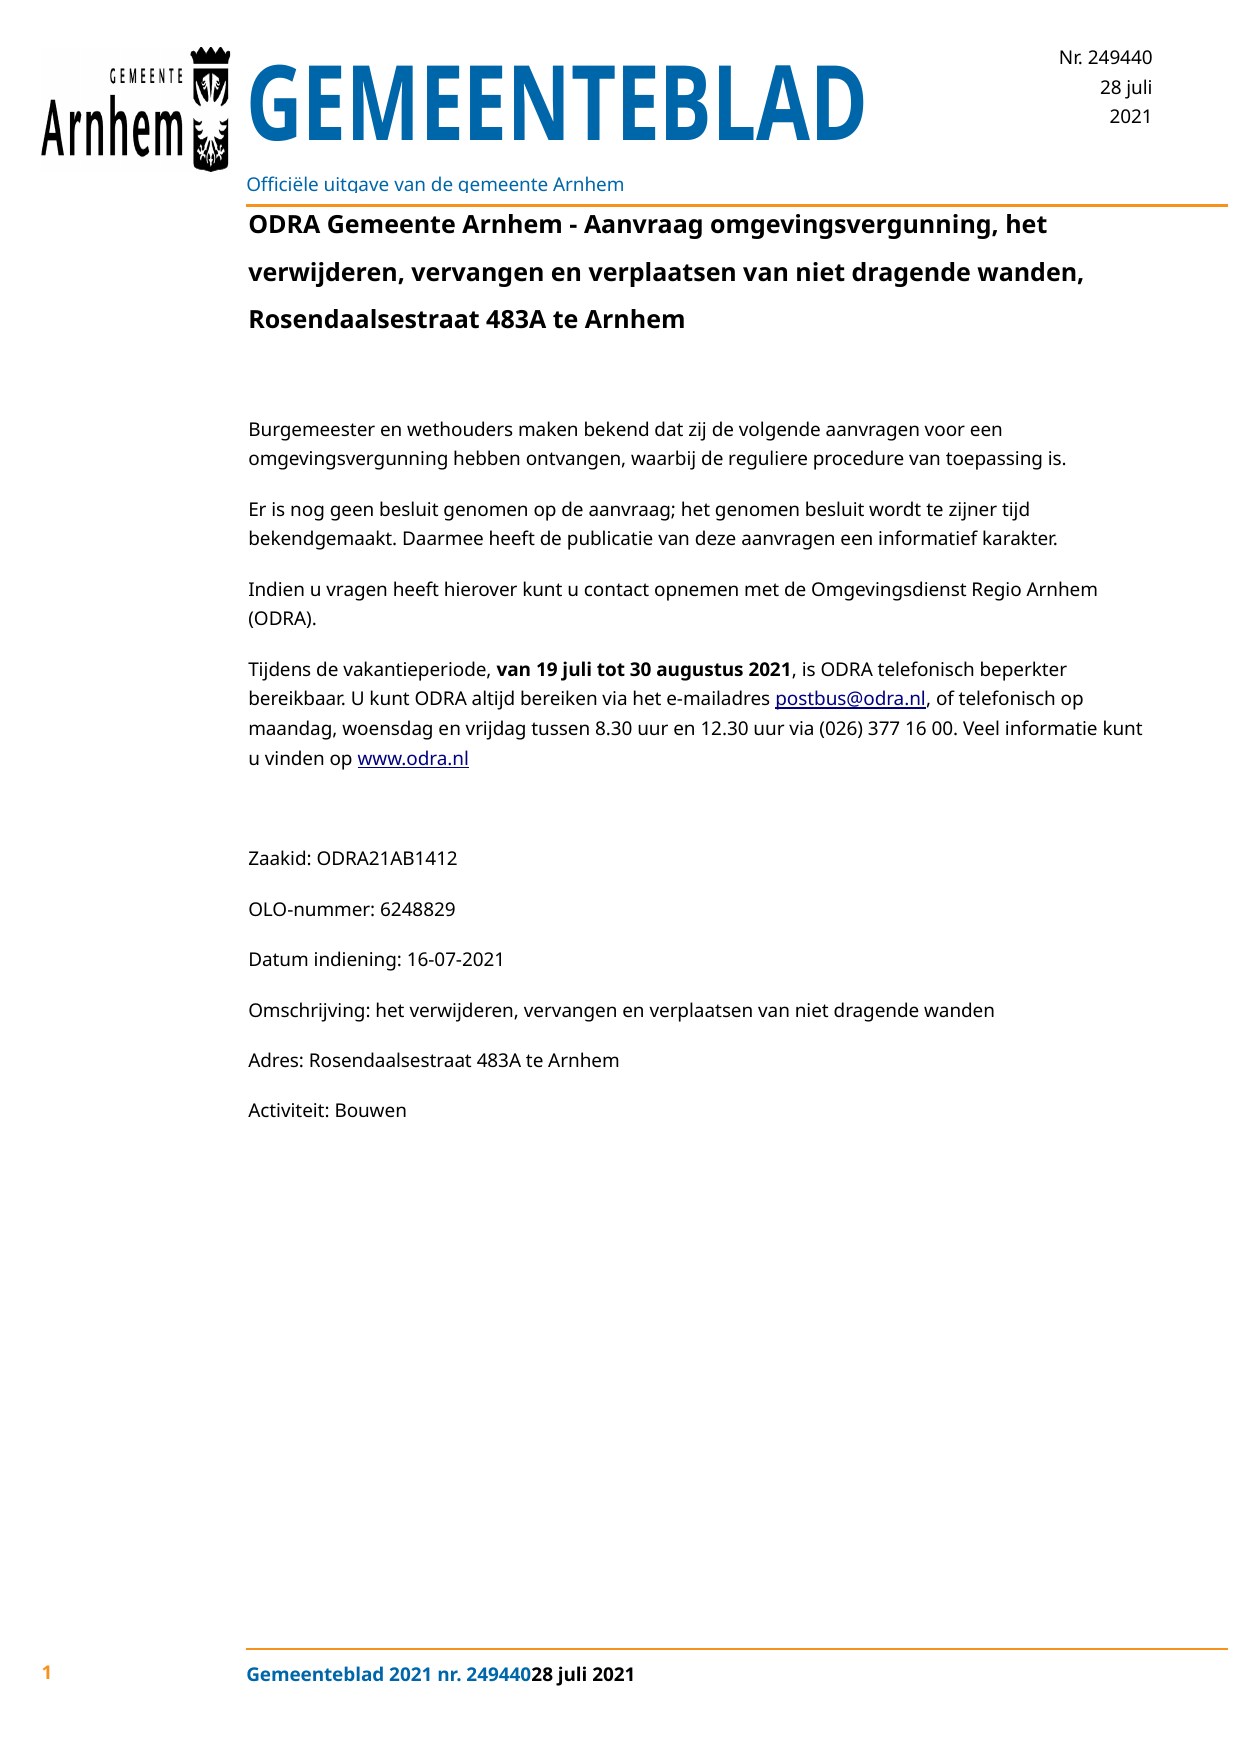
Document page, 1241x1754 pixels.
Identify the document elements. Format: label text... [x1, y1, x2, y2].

text Adres: Rosendaalsestraat 483A te Arnhem [248, 1047, 1152, 1073]
picture [41, 47, 231, 172]
text Tijdens de vakantieperiode, van 19 juli tot 30 augustus 2021, is ODRA telefonisch beperkter bereikbaar. U kunt ODRA altijd bereiken via het e-mailadres postbus@odra.nl, of telefonisch op maandag, woensdag en vrijdag tussen 8.30 uur en 12.30 uur via (026) 377 16 00. Veel informatie kunt u vinden op www.odra.nl [248, 656, 1152, 770]
text ODRA Gemeente Arnhem - Aanvraag omgevingsvergunning, het verwijderen, vervangen en verplaatsen van niet dragende wanden, Rosendaalsestraat 483A te Arnhem [248, 207, 1152, 336]
text Omschrijving: het verwijderen, vervangen en verplaatsen van niet dragende wanden [248, 997, 1152, 1022]
text Burgemeester en wethouders maken bekend dat zij de volgende aanvragen voor een omgevingsvergunning hebben ontvangen, waarbij de reguliere procedure van toepassing is. [248, 416, 1152, 471]
text Datum indiening: 16-07-2021 [248, 946, 1152, 972]
text Er is nog geen besluit genomen op de aanvraag; het genomen besluit wordt te zijner tijd bekendgemaakt. Daarmee heeft de publicatie van deze aanvragen een informatief karakter. [248, 496, 1152, 551]
text Activiteit: Bouwen [248, 1098, 1152, 1123]
text OLO-nummer: 6248829 [248, 896, 1152, 922]
text Zaakid: ODRA21AB1412 [248, 846, 1152, 871]
text Indien u vragen heeft hierover kunt u contact opnemen met de Omgevingsdienst Regio Arnhem (ODRA). [248, 576, 1152, 631]
